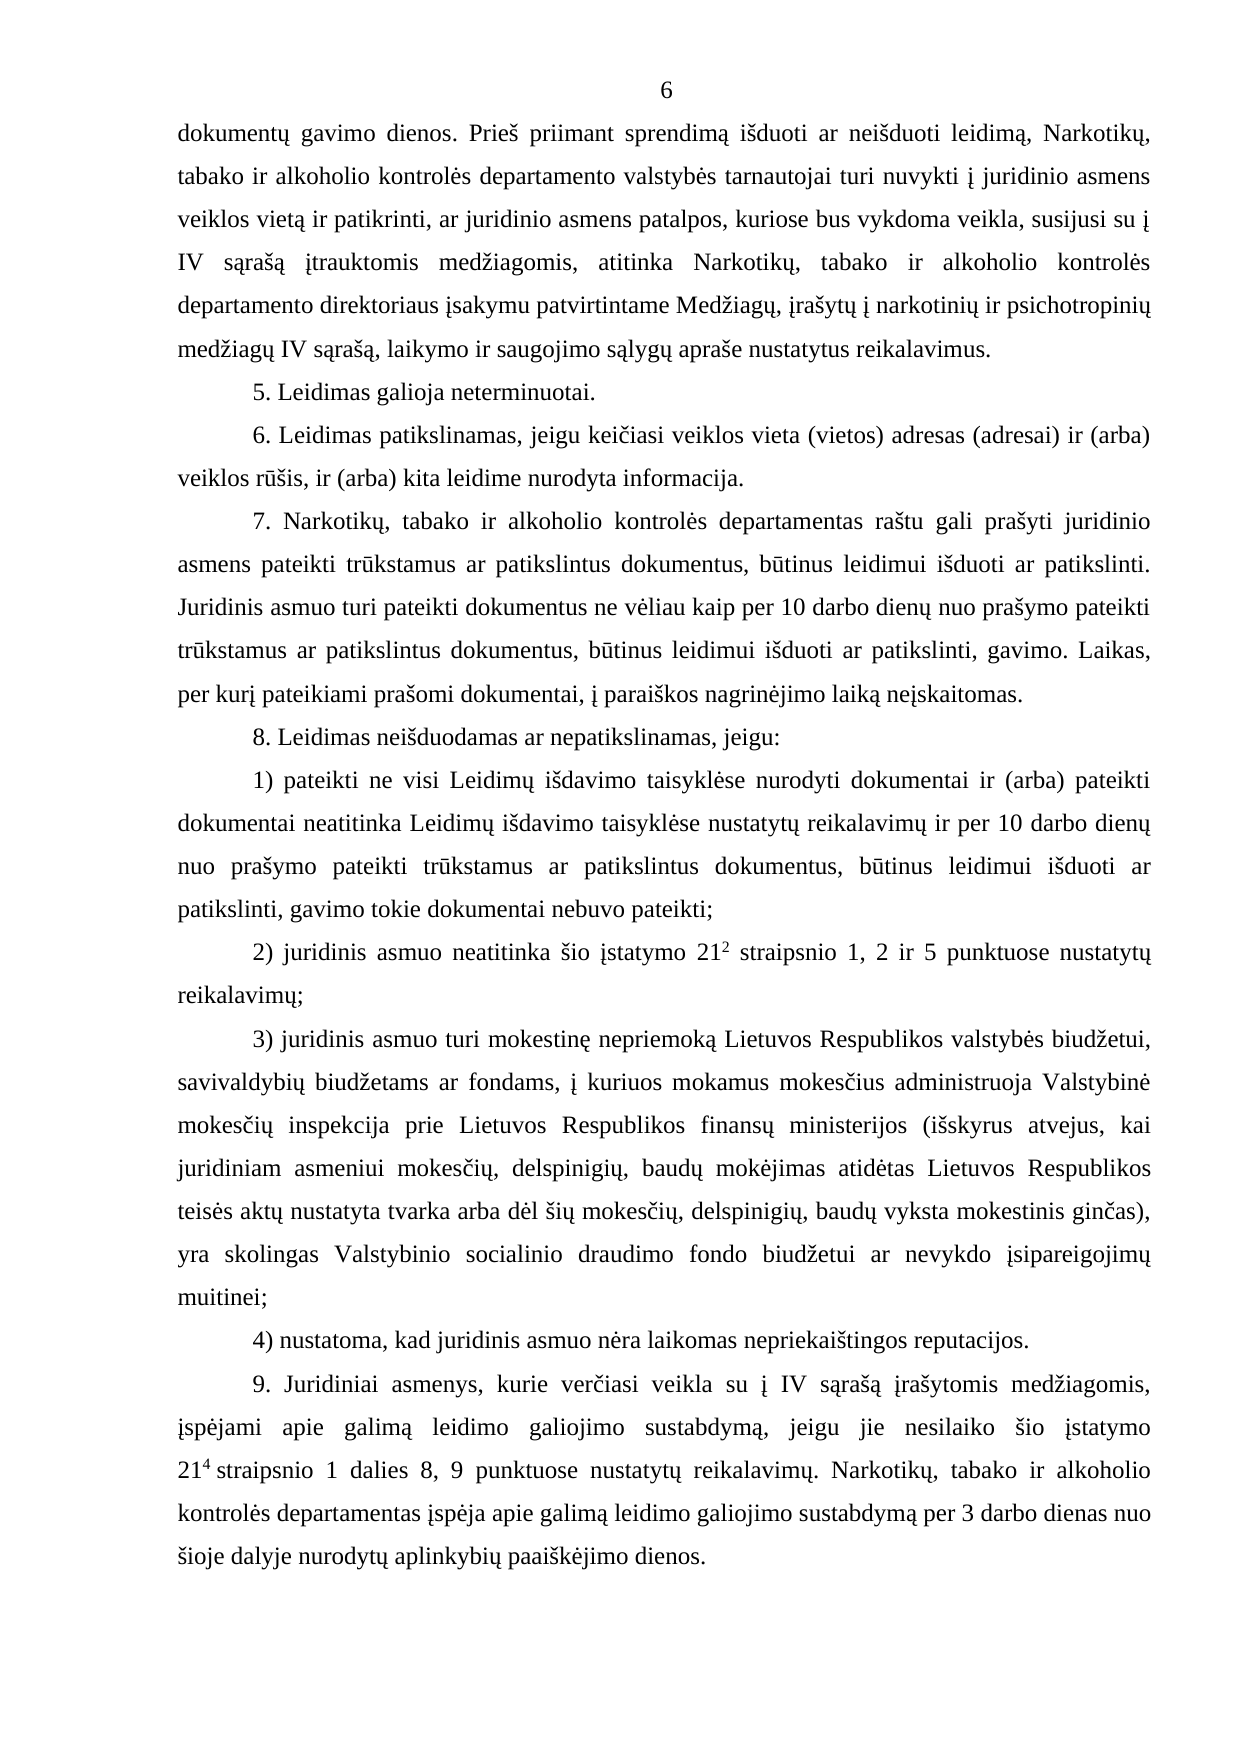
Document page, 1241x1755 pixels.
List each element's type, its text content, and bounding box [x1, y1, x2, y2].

text 8. Leidimas neišduodamas ar nepatikslinamas, jeigu: [177, 722, 1152, 751]
text 3) juridinis asmuo turi mokestinę nepriemoką Lietuvos Respublikos valstybės biudžetui, savivaldybių biudžetams ar fondams, į kuriuos mokamus mokesčius administruoja Valstybinė mokesčių inspekcija prie Lietuvos Respublikos finansų ministerijos (išskyrus atvejus, kai juridiniam asmeniui mokesčių, delspinigių, baudų mokėjimas atidėtas Lietuvos Respublikos teisės aktų nustatyta tvarka arba dėl šių mokesčių, delspinigių, baudų vyksta mokestinis ginčas), yra skolingas Valstybinio socialinio draudimo fondo biudžetui ar nevykdo įsipareigojimų muitinei; [177, 1024, 1152, 1311]
text dokumentų gavimo dienos. Prieš priimant sprendimą išduoti ar neišduoti leidimą, Narkotikų, tabako ir alkoholio kontrolės departamento valstybės tarnautojai turi nuvykti į juridinio asmens veiklos vietą ir patikrinti, ar juridinio asmens patalpos, kuriose bus vykdoma veikla, susijusi su į IV sąrašą įtrauktomis medžiagomis, atitinka Narkotikų, tabako ir alkoholio kontrolės departamento direktoriaus įsakymu patvirtintame Medžiagų, įrašytų į narkotinių ir psichotropinių medžiagų IV sąrašą, laikymo ir saugojimo sąlygų apraše nustatytus reikalavimus. [177, 118, 1152, 362]
text 5. Leidimas galioja neterminuotai. [177, 377, 1152, 406]
text 4) nustatoma, kad juridinis asmuo nėra laikomas nepriekaištingos reputacijos. [177, 1326, 1152, 1354]
text 9. Juridiniai asmenys, kurie verčiasi veikla su į IV sąrašą įrašytomis medžiagomis, įspėjami apie galimą leidimo galiojimo sustabdymą, jeigu jie nesilaiko šio įstatymo 214 straipsnio 1 dalies 8, 9 punktuose nustatytų reikalavimų. Narkotikų, tabako ir alkoholio kontrolės departamentas įspėja apie galimą leidimo galiojimo sustabdymą per 3 darbo dienas nuo šioje dalyje nurodytų aplinkybių paaiškėjimo dienos. [177, 1369, 1152, 1570]
text 1) pateikti ne visi Leidimų išdavimo taisyklėse nurodyti dokumentai ir (arba) pateikti dokumentai neatitinka Leidimų išdavimo taisyklėse nustatytų reikalavimų ir per 10 darbo dienų nuo prašymo pateikti trūkstamus ar patikslintus dokumentus, būtinus leidimui išduoti ar patikslinti, gavimo tokie dokumentai nebuvo pateikti; [177, 765, 1152, 923]
text 7. Narkotikų, tabako ir alkoholio kontrolės departamentas raštu gali prašyti juridinio asmens pateikti trūkstamus ar patikslintus dokumentus, būtinus leidimui išduoti ar patikslinti. Juridinis asmuo turi pateikti dokumentus ne vėliau kaip per 10 darbo dienų nuo prašymo pateikti trūkstamus ar patikslintus dokumentus, būtinus leidimui išduoti ar patikslinti, gavimo. Laikas, per kurį pateikiami prašomi dokumentai, į paraiškos nagrinėjimo laiką neįskaitomas. [177, 506, 1152, 707]
text 2) juridinis asmuo neatitinka šio įstatymo 212 straipsnio 1, 2 ir 5 punktuose nustatytų reikalavimų; [177, 937, 1152, 1009]
text 6. Leidimas patikslinamas, jeigu keičiasi veiklos vieta (vietos) adresas (adresai) ir (arba) veiklos rūšis, ir (arba) kita leidime nurodyta informacija. [177, 420, 1152, 492]
